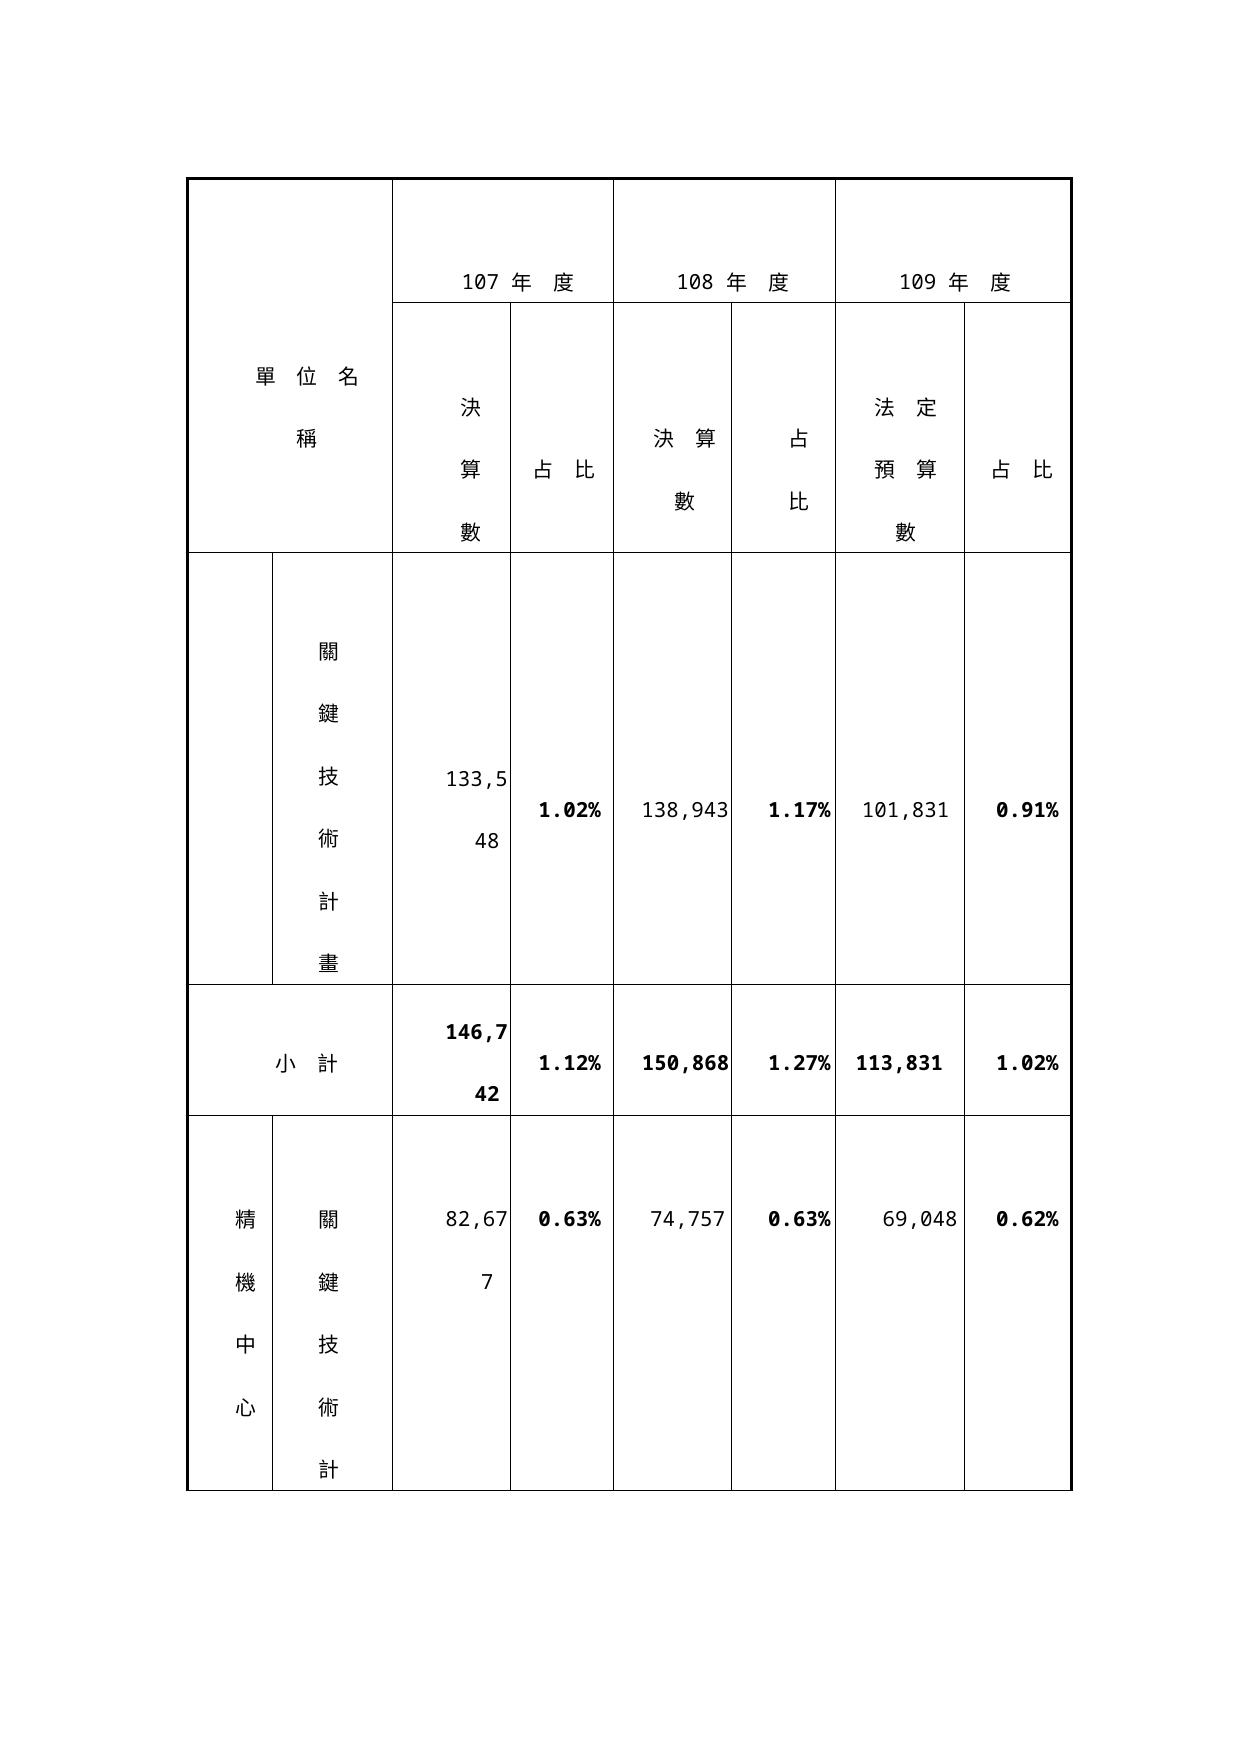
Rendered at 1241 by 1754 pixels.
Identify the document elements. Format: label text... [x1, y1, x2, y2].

table_cell 占比 [511, 303, 613, 552]
table_cell 69,048 [836, 1116, 964, 1490]
table_cell 小計 [189, 985, 392, 1115]
table_cell 1.02% [511, 553, 613, 983]
table_cell 113,831 [836, 985, 964, 1115]
table_cell 占比 [965, 303, 1070, 552]
table_cell 138,943 [614, 553, 731, 983]
table_cell [189, 553, 272, 983]
table_header 107年度 [393, 180, 613, 302]
table_header 109年度 [836, 180, 1070, 302]
table_cell 決算數 [393, 303, 510, 552]
table_cell 決算數 [614, 303, 731, 552]
table_cell 1.12% [511, 985, 613, 1115]
table_cell 0.63% [732, 1116, 835, 1490]
table_cell 82,677 [393, 1116, 510, 1490]
table_cell 法定預算數 [836, 303, 964, 552]
table_cell 0.91% [965, 553, 1070, 983]
table_cell 101,831 [836, 553, 964, 983]
table_cell 150,868 [614, 985, 731, 1115]
table_header 108年度 [614, 180, 835, 302]
table_cell 1.02% [965, 985, 1070, 1115]
table_cell 133,548 [393, 553, 510, 983]
table_cell 146,742 [393, 985, 510, 1115]
table_header 單位名稱 [189, 180, 392, 552]
table_cell 1.17% [732, 553, 835, 983]
table_cell 關鍵技術計畫 [273, 553, 392, 983]
table_cell 1.27% [732, 985, 835, 1115]
table_cell 占比 [732, 303, 835, 552]
table_cell 關鍵技術計 [273, 1116, 392, 1490]
table_cell 精機中心 [189, 1116, 272, 1490]
table_cell 0.63% [511, 1116, 613, 1490]
table_cell 0.62% [965, 1116, 1070, 1490]
table_cell 74,757 [614, 1116, 731, 1490]
